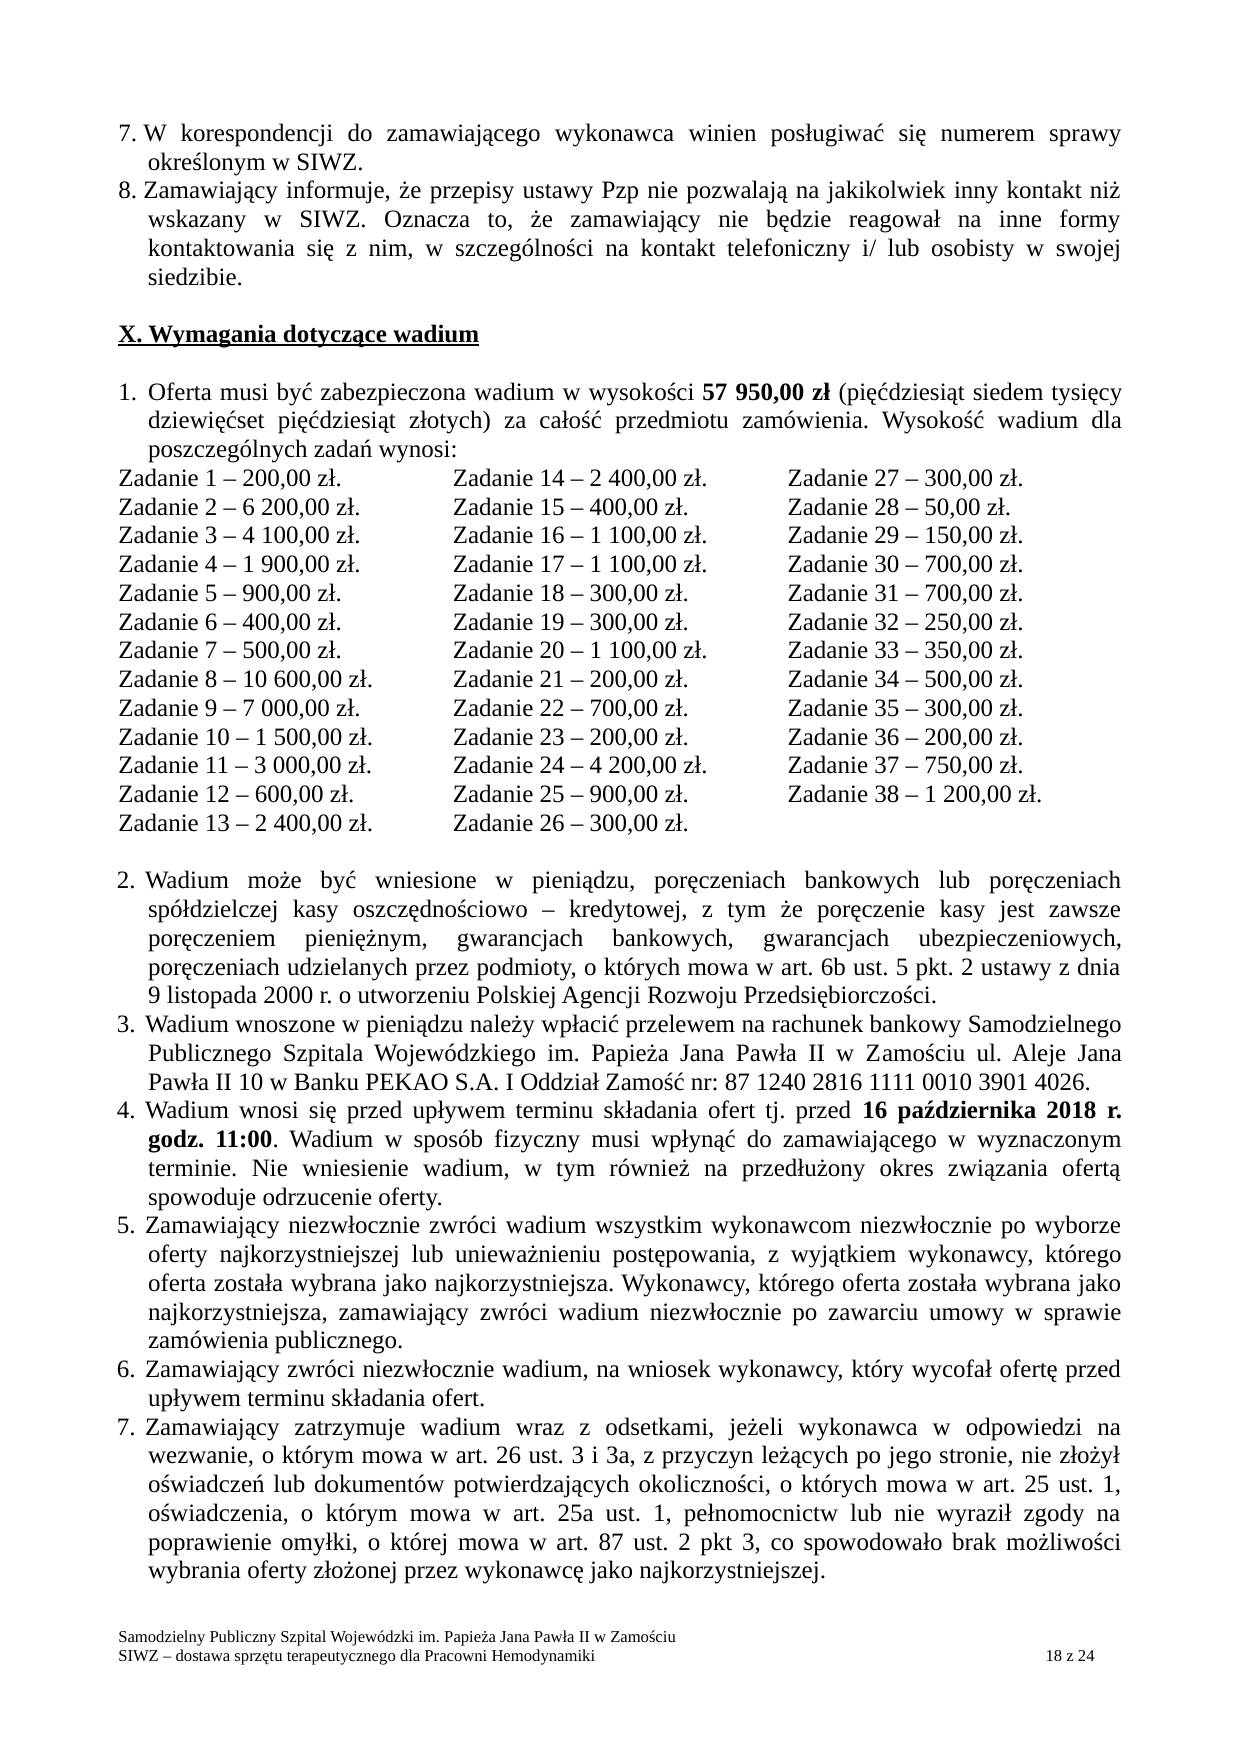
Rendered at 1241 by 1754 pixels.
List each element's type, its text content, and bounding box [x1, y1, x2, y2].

table_cell Zadanie 18 – 300,00 zł. [453, 578, 787, 607]
table_cell Zadanie 17 – 1 100,00 zł. [453, 549, 787, 578]
table_header Zadanie 14 – 2 400,00 zł. [453, 463, 787, 492]
table_cell Zadanie 26 – 300,00 zł. [453, 808, 787, 837]
table_cell Zadanie 21 – 200,00 zł. [453, 664, 787, 693]
table_cell Zadanie 37 – 750,00 zł. [788, 751, 1122, 779]
list Zamawiający zwróci niezwłocznie wadium, na wniosek wykonawcy, który wycofał ofertę przed upływem terminu składania ofert. [117, 1354, 1122, 1412]
table_header Zadanie 1 – 200,00 zł. [118, 463, 453, 492]
table_cell Zadanie 28 – 50,00 zł. [788, 492, 1122, 521]
table_cell Zadanie 11 – 3 000,00 zł. [118, 751, 453, 779]
table_cell Zadanie 33 – 350,00 zł. [788, 636, 1122, 664]
list W korespondencji do zamawiającego wykonawca winien posługiwać się numerem sprawy określonym w SIWZ. [118, 118, 1122, 176]
table_cell Zadanie 4 – 1 900,00 zł. [118, 549, 453, 578]
table_cell Zadanie 22 – 700,00 zł. [453, 693, 787, 722]
list Wadium wnoszone w pieniądzu należy wpłacić przelewem na rachunek bankowy Samodzielnego Publicznego Szpitala Wojewódzkiego im. Papieża Jana Pawła II w Zamościu ul. Aleje Jana Pawła II 10 w Banku PEKAO S.A. I Oddział Zamość nr: 87 1240 2816 1111 0010 3901 4026. [117, 1009, 1122, 1096]
table_cell Zadanie 12 – 600,00 zł. [118, 779, 453, 808]
table_cell Zadanie 3 – 4 100,00 zł. [118, 521, 453, 549]
table_header Zadanie 27 – 300,00 zł. [788, 463, 1122, 492]
table_cell Zadanie 2 – 6 200,00 zł. [118, 492, 453, 521]
table_cell Zadanie 5 – 900,00 zł. [118, 578, 453, 607]
table_cell Zadanie 8 – 10 600,00 zł. [118, 664, 453, 693]
table_cell Zadanie 10 – 1 500,00 zł. [118, 722, 453, 751]
table_cell Zadanie 36 – 200,00 zł. [788, 722, 1122, 751]
table_cell Zadanie 7 – 500,00 zł. [118, 636, 453, 664]
list Wadium może być wniesione w pieniądzu, poręczeniach bankowych lub poręczeniach spółdzielczej kasy oszczędnościowo – kredytowej, z tym że poręczenie kasy jest zawsze poręczeniem pieniężnym, gwarancjach bankowych, gwarancjach ubezpieczeniowych, poręczeniach udzielanych przez podmioty, o których mowa w art. 6b ust. 5 pkt. 2 ustawy z dnia 9 listopada 2000 r. o utworzeniu Polskiej Agencji Rozwoju Przedsiębiorczości. [117, 866, 1122, 1009]
table_cell Zadanie 30 – 700,00 zł. [788, 549, 1122, 578]
table_cell Zadanie 31 – 700,00 zł. [788, 578, 1122, 607]
table_cell Zadanie 24 – 4 200,00 zł. [453, 751, 787, 779]
table_cell Zadanie 32 – 250,00 zł. [788, 607, 1122, 636]
list Zamawiający niezwłocznie zwróci wadium wszystkim wykonawcom niezwłocznie po wyborze oferty najkorzystniejszej lub unieważnieniu postępowania, z wyjątkiem wykonawcy, którego oferta została wybrana jako najkorzystniejsza. Wykonawcy, którego oferta została wybrana jako najkorzystniejsza, zamawiający zwróci wadium niezwłocznie po zawarciu umowy w sprawie zamówienia publicznego. [117, 1211, 1122, 1354]
table_cell Zadanie 15 – 400,00 zł. [453, 492, 787, 521]
table_cell [788, 808, 1122, 837]
table_cell Zadanie 16 – 1 100,00 zł. [453, 521, 787, 549]
table_cell Zadanie 6 – 400,00 zł. [118, 607, 453, 636]
table_cell Zadanie 9 – 7 000,00 zł. [118, 693, 453, 722]
table_cell Zadanie 29 – 150,00 zł. [788, 521, 1122, 549]
table_cell Zadanie 25 – 900,00 zł. [453, 779, 787, 808]
table_cell Zadanie 19 – 300,00 zł. [453, 607, 787, 636]
table_cell Zadanie 23 – 200,00 zł. [453, 722, 787, 751]
list Zamawiający informuje, że przepisy ustawy Pzp nie pozwalają na jakikolwiek inny kontakt niż wskazany w SIWZ. Oznacza to, że zamawiający nie będzie reagował na inne formy kontaktowania się z nim, w szczególności na kontakt telefoniczny i/ lub osobisty w swojej siedzibie. [118, 176, 1122, 291]
list Zamawiający zatrzymuje wadium wraz z odsetkami, jeżeli wykonawca w odpowiedzi na wezwanie, o którym mowa w art. 26 ust. 3 i 3a, z przyczyn leżących po jego stronie, nie złożył oświadczeń lub dokumentów potwierdzających okoliczności, o których mowa w art. 25 ust. 1, oświadczenia, o którym mowa w art. 25a ust. 1, pełnomocnictw lub nie wyraził zgody na poprawienie omyłki, o której mowa w art. 87 ust. 2 pkt 3, co spowodowało brak możliwości wybrania oferty złożonej przez wykonawcę jako najkorzystniejszej. [117, 1412, 1122, 1584]
list Oferta musi być zabezpieczona wadium w wysokości 57 950,00 zł (pięćdziesiąt siedem tysięcy dziewięćset pięćdziesiąt złotych) za całość przedmiotu zamówienia. Wysokość wadium dla poszczególnych zadań wynosi: [118, 377, 1122, 463]
table_cell Zadanie 13 – 2 400,00 zł. [118, 808, 453, 837]
text X. Wymagania dotyczące wadium [118, 319, 1122, 348]
list Wadium wnosi się przed upływem terminu składania ofert tj. przed 16 października 2018 r. godz. 11:00. Wadium w sposób fizyczny musi wpłynąć do zamawiającego w wyznaczonym terminie. Nie wniesienie wadium, w tym również na przedłużony okres związania ofertą spowoduje odrzucenie oferty. [117, 1096, 1122, 1211]
table_cell Zadanie 20 – 1 100,00 zł. [453, 636, 787, 664]
table_cell Zadanie 38 – 1 200,00 zł. [788, 779, 1122, 808]
table_cell Zadanie 34 – 500,00 zł. [788, 664, 1122, 693]
table_cell Zadanie 35 – 300,00 zł. [788, 693, 1122, 722]
